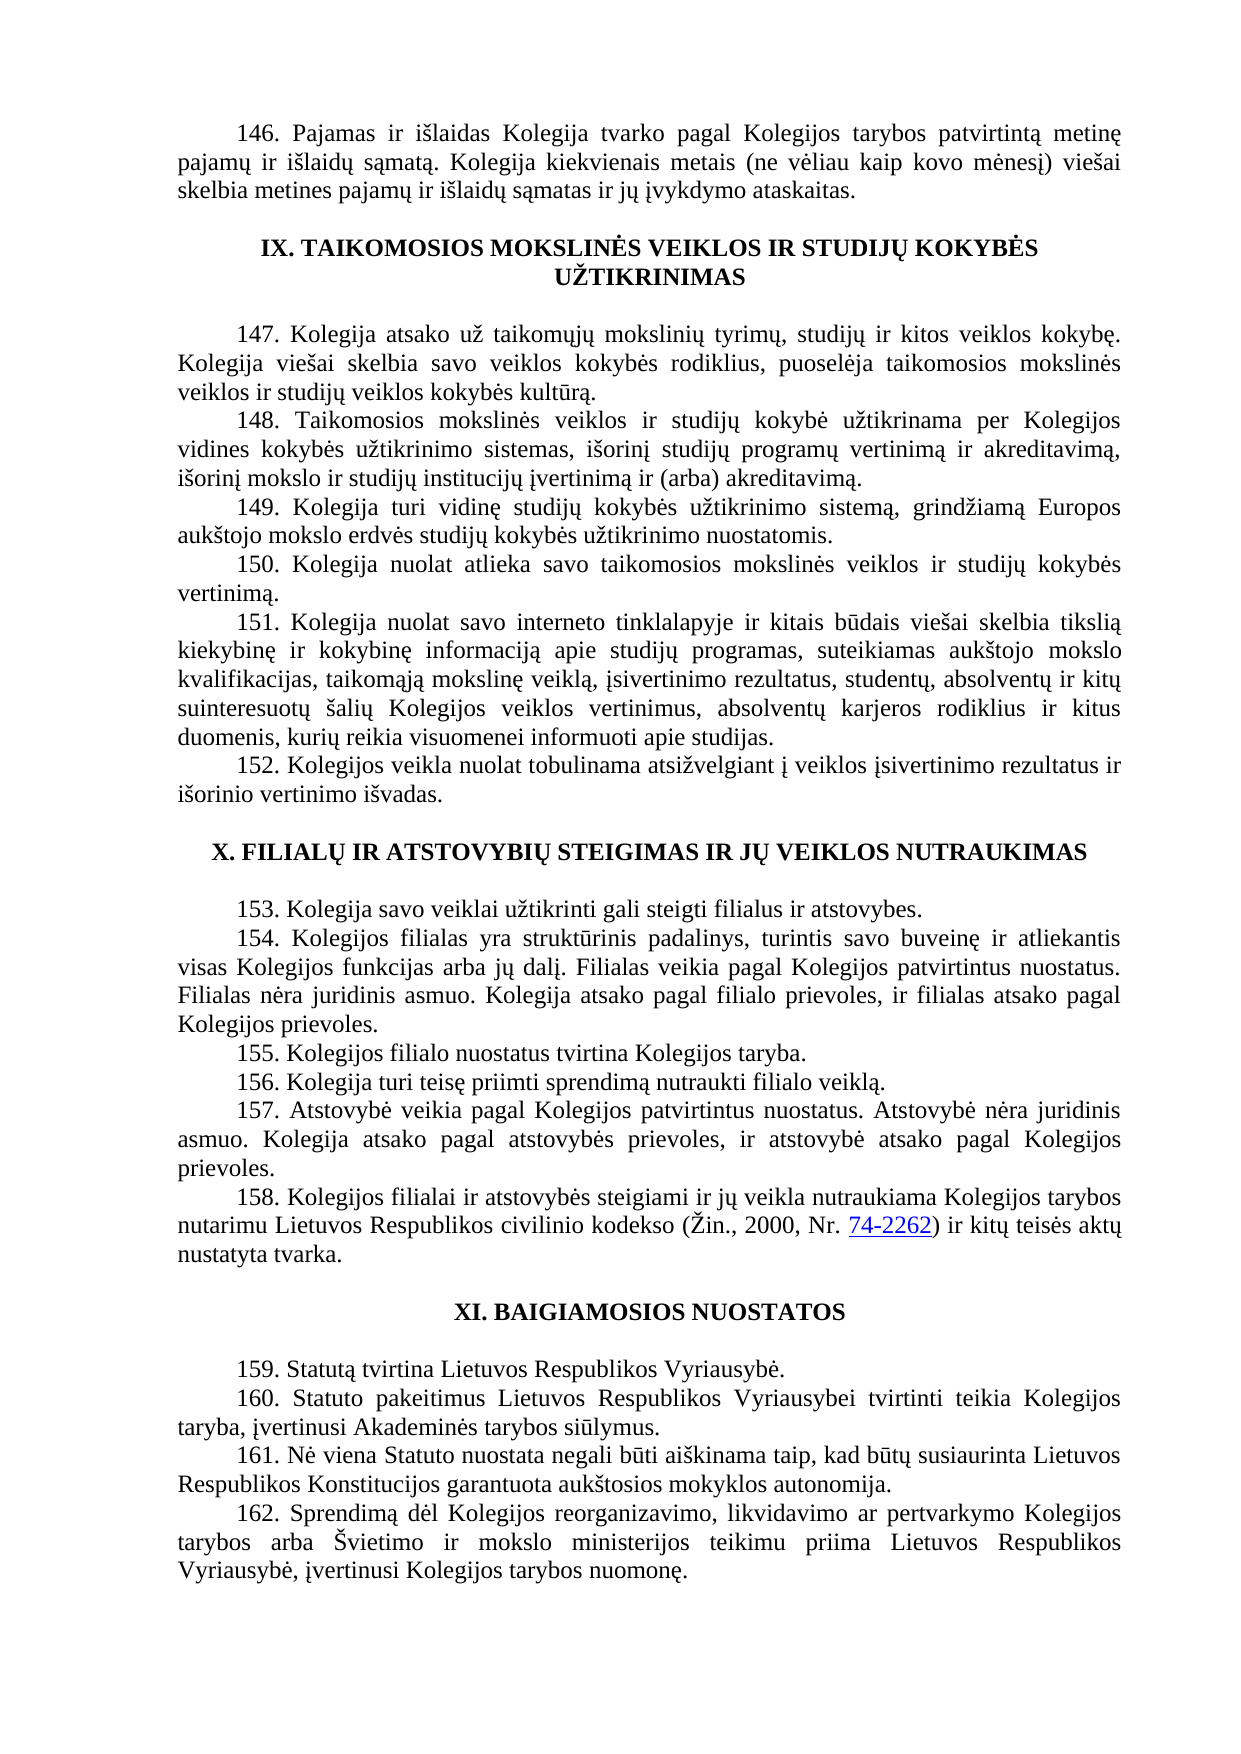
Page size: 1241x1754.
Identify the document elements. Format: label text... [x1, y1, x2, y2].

text 146. Pajamas ir išlaidas Kolegija tvarko pagal Kolegijos tarybos patvirtintą metinę pajamų ir išlaidų sąmatą. Kolegija kiekvienais metais (ne vėliau kaip kovo mėnesį) viešai skelbia metines pajamų ir išlaidų sąmatas ir jų įvykdymo ataskaitas. [177, 118, 1122, 204]
text 155. Kolegijos filialo nuostatus tvirtina Kolegijos taryba. [177, 1038, 1122, 1067]
text 148. Taikomosios mokslinės veiklos ir studijų kokybė užtikrinama per Kolegijos vidines kokybės užtikrinimo sistemas, išorinį studijų programų vertinimą ir akreditavimą, išorinį mokslo ir studijų institucijų įvertinimą ir (arba) akreditavimą. [177, 406, 1122, 492]
text X. FILIALŲ IR ATSTOVYBIŲ STEIGIMAS IR JŲ VEIKLOS NUTRAUKIMAS [177, 837, 1122, 866]
text 151. Kolegija nuolat savo interneto tinklalapyje ir kitais būdais viešai skelbia tikslią kiekybinę ir kokybinę informaciją apie studijų programas, suteikiamas aukštojo mokslo kvalifikacijas, taikomąją mokslinę veiklą, įsivertinimo rezultatus, studentų, absolventų ir kitų suinteresuotų šalių Kolegijos veiklos vertinimus, absolventų karjeros rodiklius ir kitus duomenis, kurių reikia visuomenei informuoti apie studijas. [177, 607, 1122, 751]
text 154. Kolegijos filialas yra struktūrinis padalinys, turintis savo buveinę ir atliekantis visas Kolegijos funkcijas arba jų dalį. Filialas veikia pagal Kolegijos patvirtintus nuostatus. Filialas nėra juridinis asmuo. Kolegija atsako pagal filialo prievoles, ir filialas atsako pagal Kolegijos prievoles. [177, 923, 1122, 1038]
text 156. Kolegija turi teisę priimti sprendimą nutraukti filialo veiklą. [177, 1067, 1122, 1096]
text 150. Kolegija nuolat atlieka savo taikomosios mokslinės veiklos ir studijų kokybės vertinimą. [177, 549, 1122, 607]
text 160. Statuto pakeitimus Lietuvos Respublikos Vyriausybei tvirtinti teikia Kolegijos taryba, įvertinusi Akademinės tarybos siūlymus. [177, 1383, 1122, 1441]
text 157. Atstovybė veikia pagal Kolegijos patvirtintus nuostatus. Atstovybė nėra juridinis asmuo. Kolegija atsako pagal atstovybės prievoles, ir atstovybė atsako pagal Kolegijos prievoles. [177, 1096, 1122, 1182]
text XI. BAIGIAMOSIOS NUOSTATOS [177, 1297, 1122, 1326]
text 162. Sprendimą dėl Kolegijos reorganizavimo, likvidavimo ar pertvarkymo Kolegijos tarybos arba Švietimo ir mokslo ministerijos teikimu priima Lietuvos Respublikos Vyriausybė, įvertinusi Kolegijos tarybos nuomonę. [177, 1498, 1122, 1584]
text 153. Kolegija savo veiklai užtikrinti gali steigti filialus ir atstovybes. [177, 894, 1122, 923]
text 158. Kolegijos filialai ir atstovybės steigiami ir jų veikla nutraukiama Kolegijos tarybos nutarimu Lietuvos Respublikos civilinio kodekso (Žin., 2000, Nr. 74-2262) ir kitų teisės aktų nustatyta tvarka. [177, 1182, 1122, 1268]
text 147. Kolegija atsako už taikomųjų mokslinių tyrimų, studijų ir kitos veiklos kokybę. Kolegija viešai skelbia savo veiklos kokybės rodiklius, puoselėja taikomosios mokslinės veiklos ir studijų veiklos kokybės kultūrą. [177, 319, 1122, 406]
text 152. Kolegijos veikla nuolat tobulinama atsižvelgiant į veiklos įsivertinimo rezultatus ir išorinio vertinimo išvadas. [177, 751, 1122, 808]
text 161. Nė viena Statuto nuostata negali būti aiškinama taip, kad būtų susiaurinta Lietuvos Respublikos Konstitucijos garantuota aukštosios mokyklos autonomija. [177, 1441, 1122, 1498]
text 149. Kolegija turi vidinę studijų kokybės užtikrinimo sistemą, grindžiamą Europos aukštojo mokslo erdvės studijų kokybės užtikrinimo nuostatomis. [177, 492, 1122, 549]
text 159. Statutą tvirtina Lietuvos Respublikos Vyriausybė. [177, 1354, 1122, 1383]
text IX. TAIKOMOSIOS MOKSLINĖS VEIKLOS IR STUDIJŲ KOKYBĖS UŽTIKRINIMAS [177, 233, 1122, 291]
